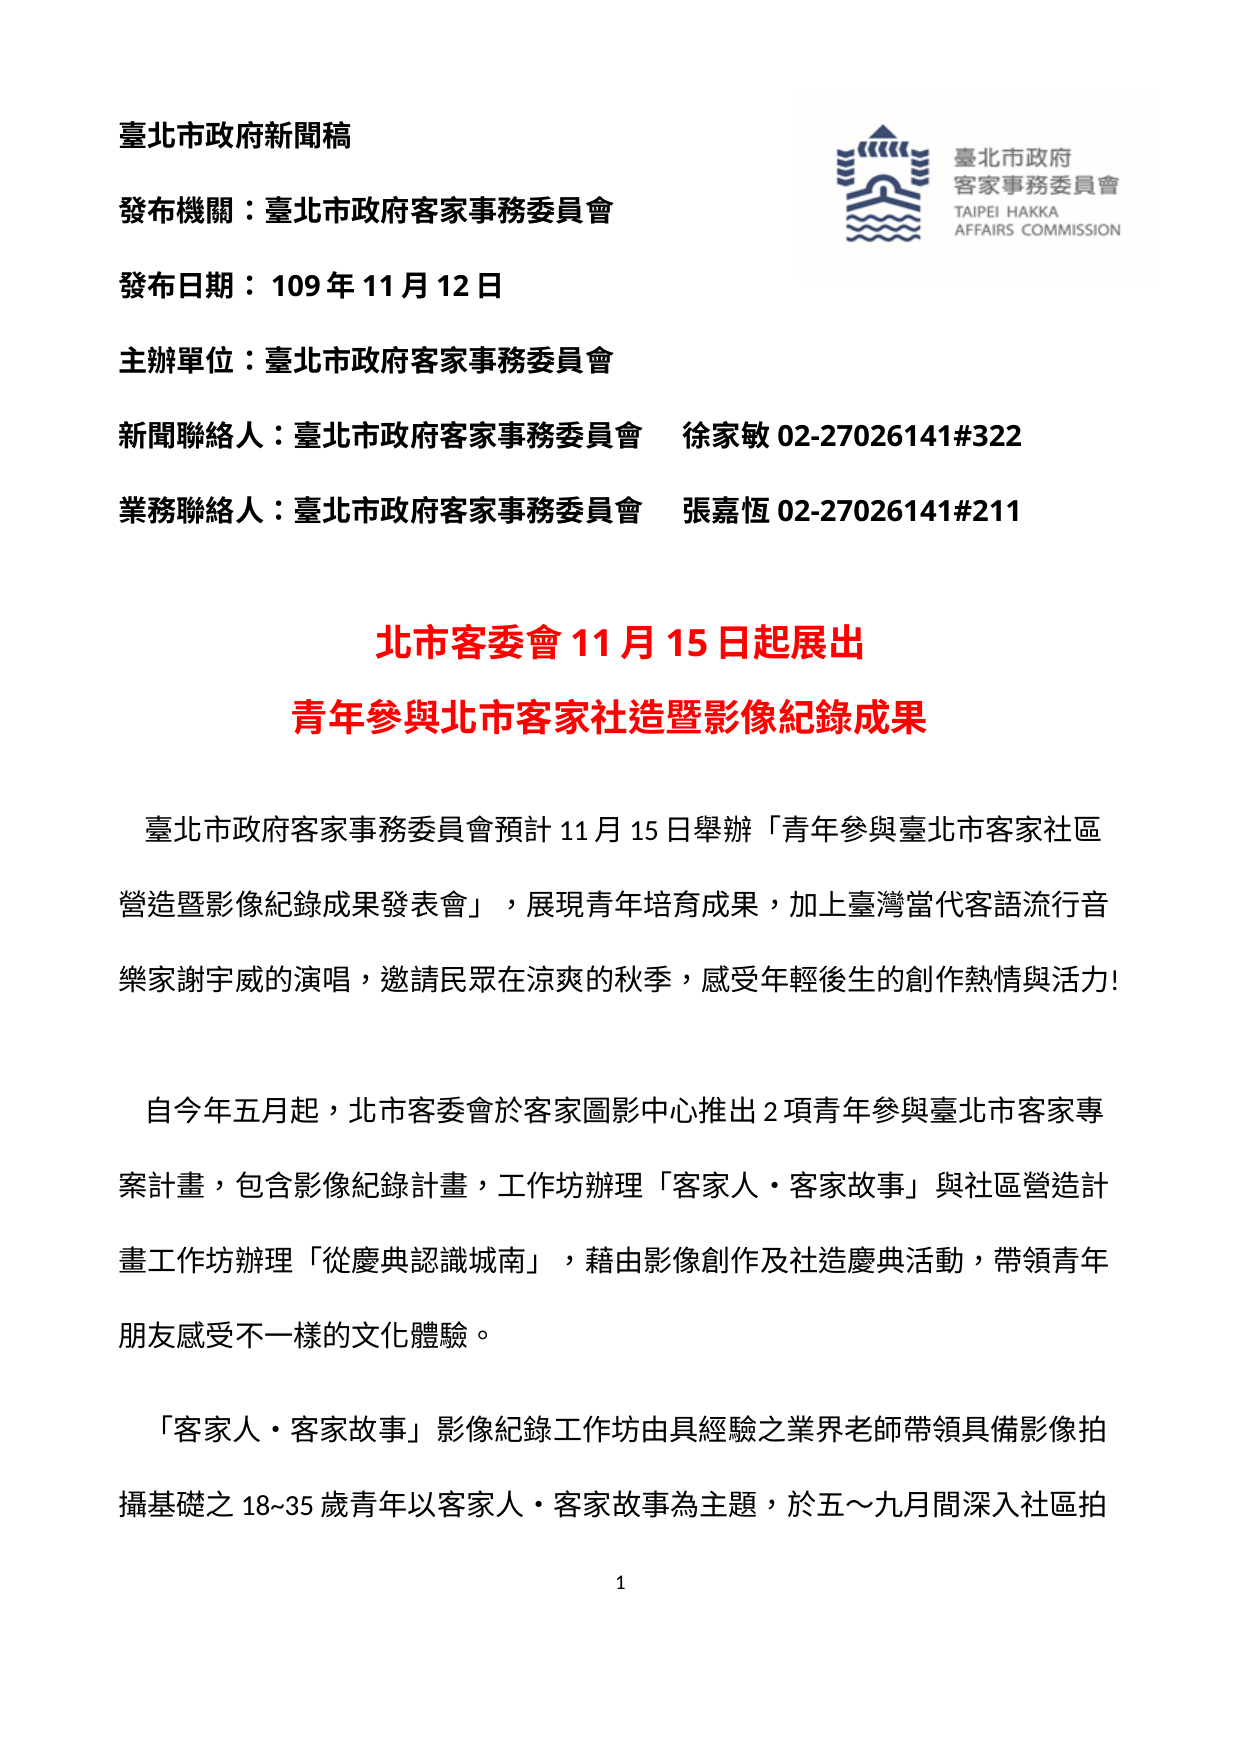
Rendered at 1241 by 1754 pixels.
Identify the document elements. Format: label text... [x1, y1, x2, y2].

text 發布日期： 109年11月12日 [118, 240, 1122, 315]
text 臺北市政府新聞稿 [118, 90, 815, 165]
text 自今年五月起，北市客委會於客家圖影中心推出2項青年參與臺北市客家專案計畫，包含影像紀錄計畫，工作坊辦理「客家人•客家故事」與社區營造計畫工作坊辦理「從慶典認識城南」，藉由影像創作及社造慶典活動，帶領青年朋友感受不一樣的文化體驗。 [118, 1065, 1122, 1365]
text 發布機關：臺北市政府客家事務委員會 [118, 165, 815, 240]
text 主辦單位：臺北市政府客家事務委員會 [118, 315, 1122, 390]
text 臺北市政府客家事務委員會預計11月15日舉辦「青年參與臺北市客家社區營造暨影像紀錄成果發表會」，展現青年培育成果，加上臺灣當代客語流行音樂家謝宇威的演唱，邀請民眾在涼爽的秋季，感受年輕後生的創作熱情與活力! [118, 784, 1122, 1047]
text 「客家人•客家故事」影像紀錄工作坊由具經驗之業界老師帶領具備影像拍攝基礎之18~35歲青年以客家人•客家故事為主題，於五～九月間深入社區拍 [118, 1384, 1122, 1534]
text 業務聯絡人：臺北市政府客家事務委員會 張嘉恆 02-27026141#211 [118, 465, 1122, 540]
text 新聞聯絡人：臺北市政府客家事務委員會 徐家敏 02-27026141#322 [118, 390, 1122, 465]
picture [815, 90, 1163, 284]
text 北市客委會11月15日起展出 青年參與北市客家社造暨影像紀錄成果 [118, 597, 1122, 747]
